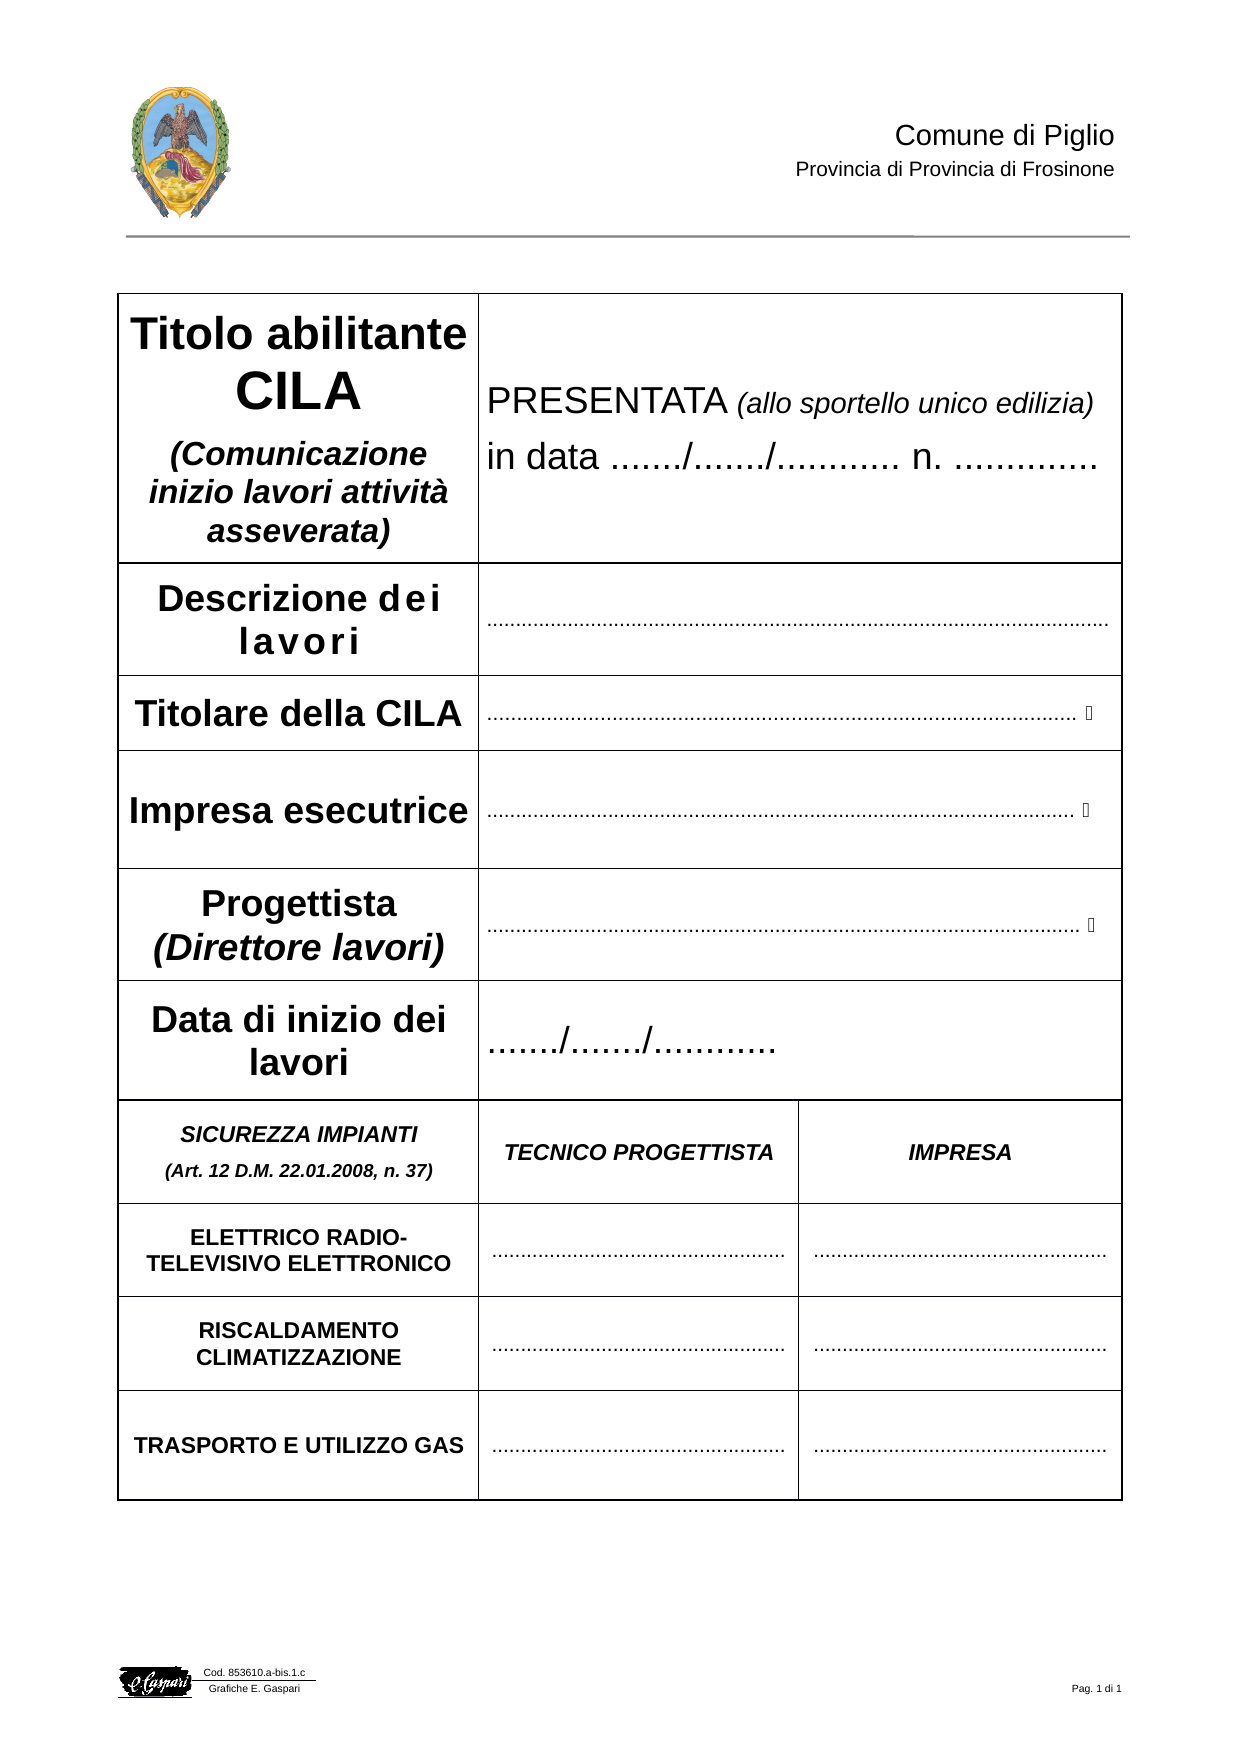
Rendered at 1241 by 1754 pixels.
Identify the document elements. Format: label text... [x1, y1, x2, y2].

table_cell ................................................... [479, 1391, 798, 1498]
table_cell ...................................................................................................  [479, 676, 1121, 750]
table_cell PRESENTATA (allo sportello unico edilizia) in data ......./......./............ n. .............. [479, 294, 1121, 562]
table_cell ......................................................................................................  [479, 751, 1121, 868]
table_cell ......./......./............ [479, 981, 1121, 1098]
table_cell ELETTRICO RADIO-TELEVISIVO ELETTRONICO [119, 1204, 478, 1296]
table_cell ................................................... [799, 1297, 1121, 1390]
table_cell RISCALDAMENTO CLIMATIZZAZIONE [119, 1297, 478, 1390]
table_cell Titolo abilitante CILA (Comunicazione inizio lavori attività asseverata) [119, 294, 478, 562]
table_cell Titolare della CILA [119, 676, 478, 750]
table_cell IMPRESA [799, 1101, 1121, 1203]
table_cell TRASPORTO E UTILIZZO GAS [119, 1391, 478, 1498]
table_cell ................................................... [479, 1204, 798, 1296]
table_header Comune di Piglio Provincia di Provincia di Frosinone [118, 118, 1122, 293]
table_cell ................................................... [799, 1204, 1121, 1296]
table_cell SICUREZZA IMPIANTI (Art. 12 D.M. 22.01.2008, n. 37) [119, 1101, 478, 1203]
table_cell .......................................................................................................  [479, 869, 1121, 980]
table_cell Data di inizio dei lavori [119, 981, 478, 1098]
table_cell ............................................................................................................ [479, 564, 1121, 675]
table_cell Descrizione dei lavori [119, 564, 478, 675]
table_cell TECNICO PROGETTISTA [479, 1101, 798, 1203]
picture [118, 1665, 192, 1697]
table_cell ................................................... [479, 1297, 798, 1390]
table_cell ................................................... [799, 1391, 1121, 1498]
table_cell Impresa esecutrice [119, 751, 478, 868]
table_cell Progettista (Direttore lavori) [119, 869, 478, 980]
picture [130, 87, 232, 219]
